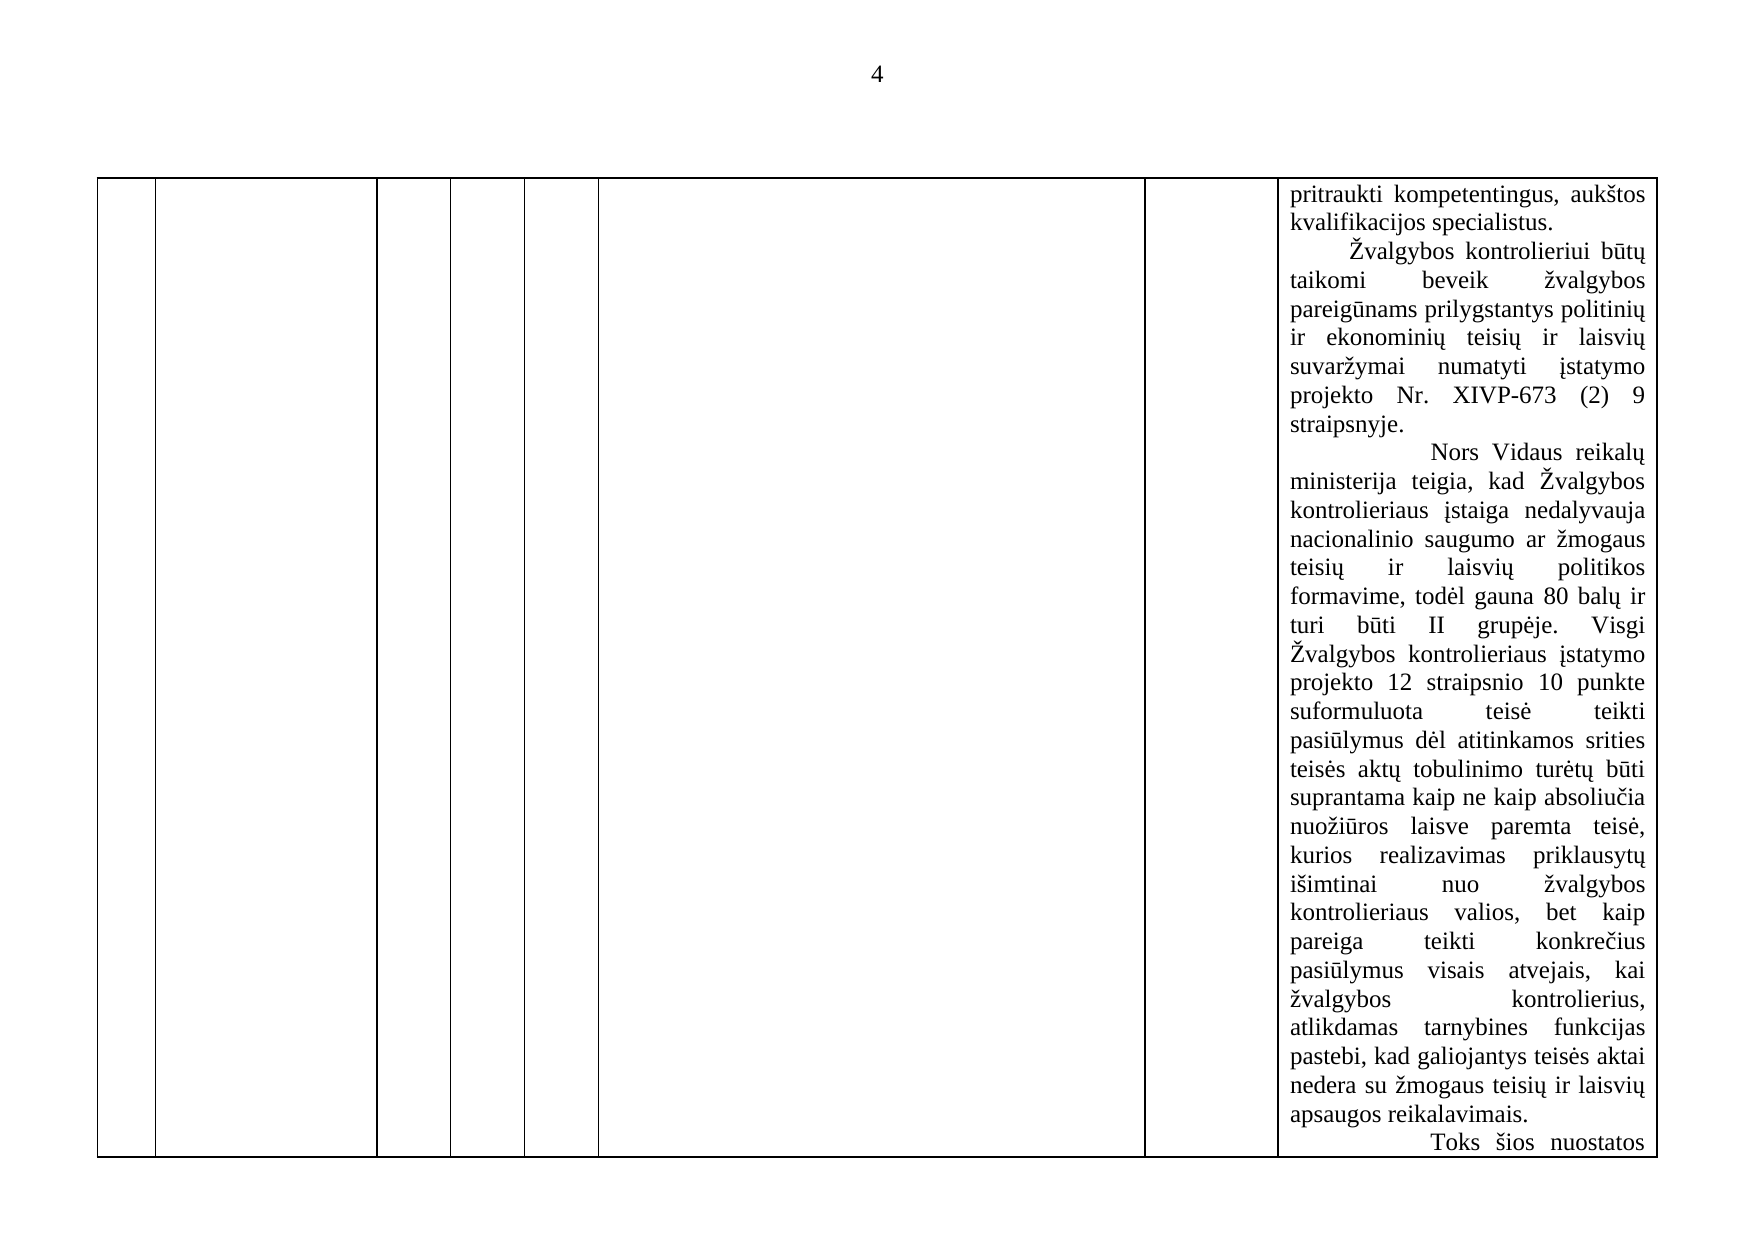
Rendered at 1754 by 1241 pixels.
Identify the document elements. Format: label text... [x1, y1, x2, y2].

table_cell [156, 179, 376, 1156]
table_cell [451, 179, 524, 1156]
table_cell Reaguojant į Lietuvos Respublikos Vyriausybės pasiūlymą (2021-09-29 nutarimas Nr. 772), užtikrinti, kad žvalgybos kontrolieriai galėtų vykdyti nuolatinio pobūdžio žvalgybos institucijų kontrolę, patobulintame Žvalgybos kontrolierių įstatymo projekto Nr. XIVP-673(3), 11 straipsnio 1 ir 2 punktuose numatytos papildomos žvalgybos kontrolieriaus funkcijos, susijusios su nuolatinės žvalgybos institucijų veiklos teisėtumo priežiūros, susijusios su žvalgybos institucijų, žvalgybos pareigūnų veiksmais, jų priimamais sprendimais, vykdymu ir su patikrinimų, siekiant nustatyti, ar nėra pagrindo pradėti žvalgybos kontrolieriaus tyrimą dėl galimo žvalgybos institucijų ar žvalgybos pareigūnų piktnaudžiavimo jiems suteiktais įgaliojimais ar galimo žmogaus teisių ir laisvių ar teisėtų interesų pažeidimo, arba galimo asmens duomenų, tvarkomų nacionalinio saugumo ar gynybos tikslais, tvarkymo reikalavimų pažeidimo, ar kitaip galimai pažeidžiamų žmogaus teisių ir laisvių viešojo administravimo srityje, atlikimu. Todėl žvalgybos kontrolierių įstaigai pagal jos veiklos pobūdį nebūtų teisinga priskirti tik Lietuvos Respublikos valstybės tarnybos įstatymo 2 priedo 1.2 papunktyje nustatytas valstybės ir savivaldybių institucijų ir įstaigų skirstymo į grupes kriterijų – skundų nagrinėjimas dėl pareigūnų ir kitų asmenų veiksmų ar neveikimo, dėl kurių gali būti pažeistos asmens teisės, laisvės ar teisėti interesai. Taip pat atkreiptinas dėmesys į tai, kad žvalgybos kontrolierių įstaigos veiklos sritis yra ganėtinai specifinė ir jautri, nes dirbama su įslaptinta informacija, žvalgybos institucijų priežiūra ir veiklos kontrolė reikalauja specifinių žinių ir kompetencijų, siūloma šią įstaigą įvertinti 200 balų ir ją priskirti I grupei. Tai leis įstaigos valstybės tarnautojų ir darbuotojų atlyginimų apskaičiavimui taikyti aukštesnes koeficientų minimalias ir maksimalias ribas, kas yra neabejotinai svarbu norint pritraukti kompetentingus, aukštos kvalifikacijos specialistus. Žvalgybos kontrolieriui būtų taikomi beveik žvalgybos pareigūnams prilygstantys politinių ir ekonominių teisių ir laisvių suvaržymai numatyti įstatymo projekto Nr. XIVP-673 (2) 9 straipsnyje. Nors Vidaus reikalų ministerija teigia, kad Žvalgybos kontrolieriaus įstaiga nedalyvauja nacionalinio saugumo ar žmogaus teisių ir laisvių politikos formavime, todėl gauna 80 balų ir turi būti II grupėje. Visgi Žvalgybos kontrolieriaus įstatymo projekto 12 straipsnio 10 punkte suformuluota teisė teikti pasiūlymus dėl atitinkamos srities teisės aktų tobulinimo turėtų būti suprantama kaip ne kaip absoliučia nuožiūros laisve paremta teisė, kurios realizavimas priklausytų išimtinai nuo žvalgybos kontrolieriaus valios, bet kaip pareiga teikti konkrečius pasiūlymus visais atvejais, kai žvalgybos kontrolierius, atlikdamas tarnybines funkcijas pastebi, kad galiojantys teisės aktai nedera su žmogaus teisių ir laisvių apsaugos reikalavimais. Toks šios nuostatos aiškinimas išplaukia iš diskrecinės teisės valstybės tarnyboje sampratos, pagal kurią tam tikras pareigas einančio asmens teisės realizavimas yra ribojamas viešojo intereso reikalavimų, kurie įpareigoja valstybės pareigūną ar tarnautoją veikti išimtinai valstybės interesams. Akivaizdu, jog valstybės interesas yra užtikrinti teisės aktų kokybę, todėl ir žvalgybos kontrolierius, pastebėjęs teisinio reguliavimo trūkumus, privalėtų įstatyme numatytais būdais apie tai informuoti teisėkūros subjektus. Vadinasi, jis dalyvautų valstybės politikos formavime nacionalinio saugumo ir žmogaus teisių ir laisvių užtikrinimo srityse. Taip pat atkreiptinas dėmesys, kad Europos Tarybos patariamoji institucija konstitucingumo klausimais Europos Komisija „Demokratija per teisę“, pripažindama ombudsmeno institutą vienu iš valstybės demokratiją garantuojančių veiksnių bei siekdama apsaugoti ombudsmeno institucijas nuo bet kokių grėsmių šio instituto nepriklausomumui, 2019 m. kovo 15–16 dienomis vykusioje 118-oje plenarinėje sesijoje Venecijoje patvirtino Ombudsmeno institucijų veiklos stiprinimo principus (taip vadinamuosius Venecijos principus). Venecijos principų 3 punktas ragina Ombudsmenui suteikti aukštą statusą, kurį atspindėtų ir adekvatus darbo užmokestis bei socialinės garantijos po įgaliojimų pasibaigimo, kad būtų užtikrintas tinkamas ombudsmeno institucijos funkcionavimas, o 21 ir 22 punktuose sakoma, kad Ombudsmeno institucijai turi būti užtikrinamos pakankamos ir nepriklausomos biudžeto lėšos, sudarytos galimybės įdarbinti reikalingą personalą. Įstatymu turi būti numatyta, kad biudžeto lėšos skiriamos ombudsmeno įstaiga atitiktų poreikius ir užtikrintų visišką, nepriklausomą ir veiksmingą Ombudsmeno institucijos funkcijų vykdymą. [1279, 179, 1656, 1156]
table_cell [98, 179, 155, 1156]
table_cell [378, 179, 450, 1156]
table_cell Atsižvelgus į nurodytas Įstatymo projekto nuostatas, darytina išvada, kad tiek žvalgybos kontrolieriaus, tiek žvalgybos kontrolieriaus įstaigos nuolatinė veikla (funkcijos) yra susijusi su žvalgybos institucijų veiklos teisėtumo priežiūra ir atitikties žmogaus teisių ir laisvių apsaugos reikalavimams vertinimu, t. y. pranešimų ir skundų dėl žvalgybos institucijų ir (ar) pareigūnų veiklos ir (ar) jų priimtų sprendimų teisėtumo nagrinėjimu ir žvalgybos institucijų veiklos tyrimų atlikimu. Todėl žvalgybos kontrolieriaus įstaigai pagal jos veiklos pobūdį priskirtinas Lietuvos Respublikos valstybės tarnybos įstatymo 2 priedo 1.2 papunktyje nustatytas valstybės ir savivaldybių institucijų ir įstaigų skirstymo į grupes kriterijus – skundų nagrinėjimas dėl pareigūnų ir kitų asmenų veiksmų ar neveikimo, dėl kurių gali būti pažeistos asmens teisės, laisvės ar teisėti interesai (80 balų). Kartu atkreiptinas dėmesys, kad Įstatymo projekto 12 straipsnio 10 punkte yra nustatyta žvalgybos kontrolieriaus teisė – teikti pagal kompetenciją Respublikos Prezidentui, Seimui, Vyriausybei bei kitoms valstybės institucijoms ir įstaigoms siūlymus dėl žvalgybos institucijų veiklos ir žmogaus teisių ir laisvių apsaugą bei asmens duomenų, tvarkomų nacionalinio saugumo ar gynybos tikslais, apsaugą reglamentuojančių teisės aktų tobulinimo. Tačiau, mūsų nuomone, žvalgybos kontrolieriaus įstaigai negalima skirti 100 balų pagal Valstybės tarnybos įstatymo 2 priedo 1.1 papunktyje nustatytą valstybės ir savivaldybių institucijų ir įstaigų skirstymo į grupes kriterijų „dalyvauja formuojant ir įgyvendina valstybės politiką nacionalinio saugumo srityje“, nes Įstatymo projekto 12 straipsnio 10 punkte nurodytos teisės (o ne pareigos) turėjimas neleidžia konstatuoti, kad tai yra nuolatinė žvalgybos kontrolieriaus įstaigos funkcija, be to, Įstatymo projekto 25 straipsnio 1 dalyje įtvirtinta, kad ši įstaiga padeda atlikti žvalgybos institucijų veiklos tyrimus ir nagrinėti pareiškėjų skundus ir žvalgybos pareigūnų pranešimus, taigi nėra teisinių prielaidų teigti, kad žvalgybos kontrolieriaus įstaiga dalyvauja formuojant valstybės politiką nacionalinio saugumo srityje ir nėra teisinio pagrindo skirti 100 balų už tokios veiklos vykdymą. Pagal veiklos ir sprendimų galiojimo ribas žvalgybos kontrolieriaus įstaiga veiktų visoje Lietuvos Respublikos teritorijoje, todėl priskirtinas Valstybės tarnybos įstatymo 2 priedo 2.1 papunktyje nustatytas valstybės ir savivaldybių institucijų ir įstaigų skirstymo į grupes kriterijus – visa Lietuvos Respublikos teritorija (100 balų). Apibendrinus skirtus balus, žvalgybos kontrolieriaus įstaiga surenka 180 balų, todėl pagal Valstybės tarnybos įstatymo 2 priedo 4 punktą priskirtina II įstaigų grupei. [599, 179, 1144, 1156]
table_cell [525, 179, 598, 1156]
table_cell [1146, 179, 1277, 1156]
